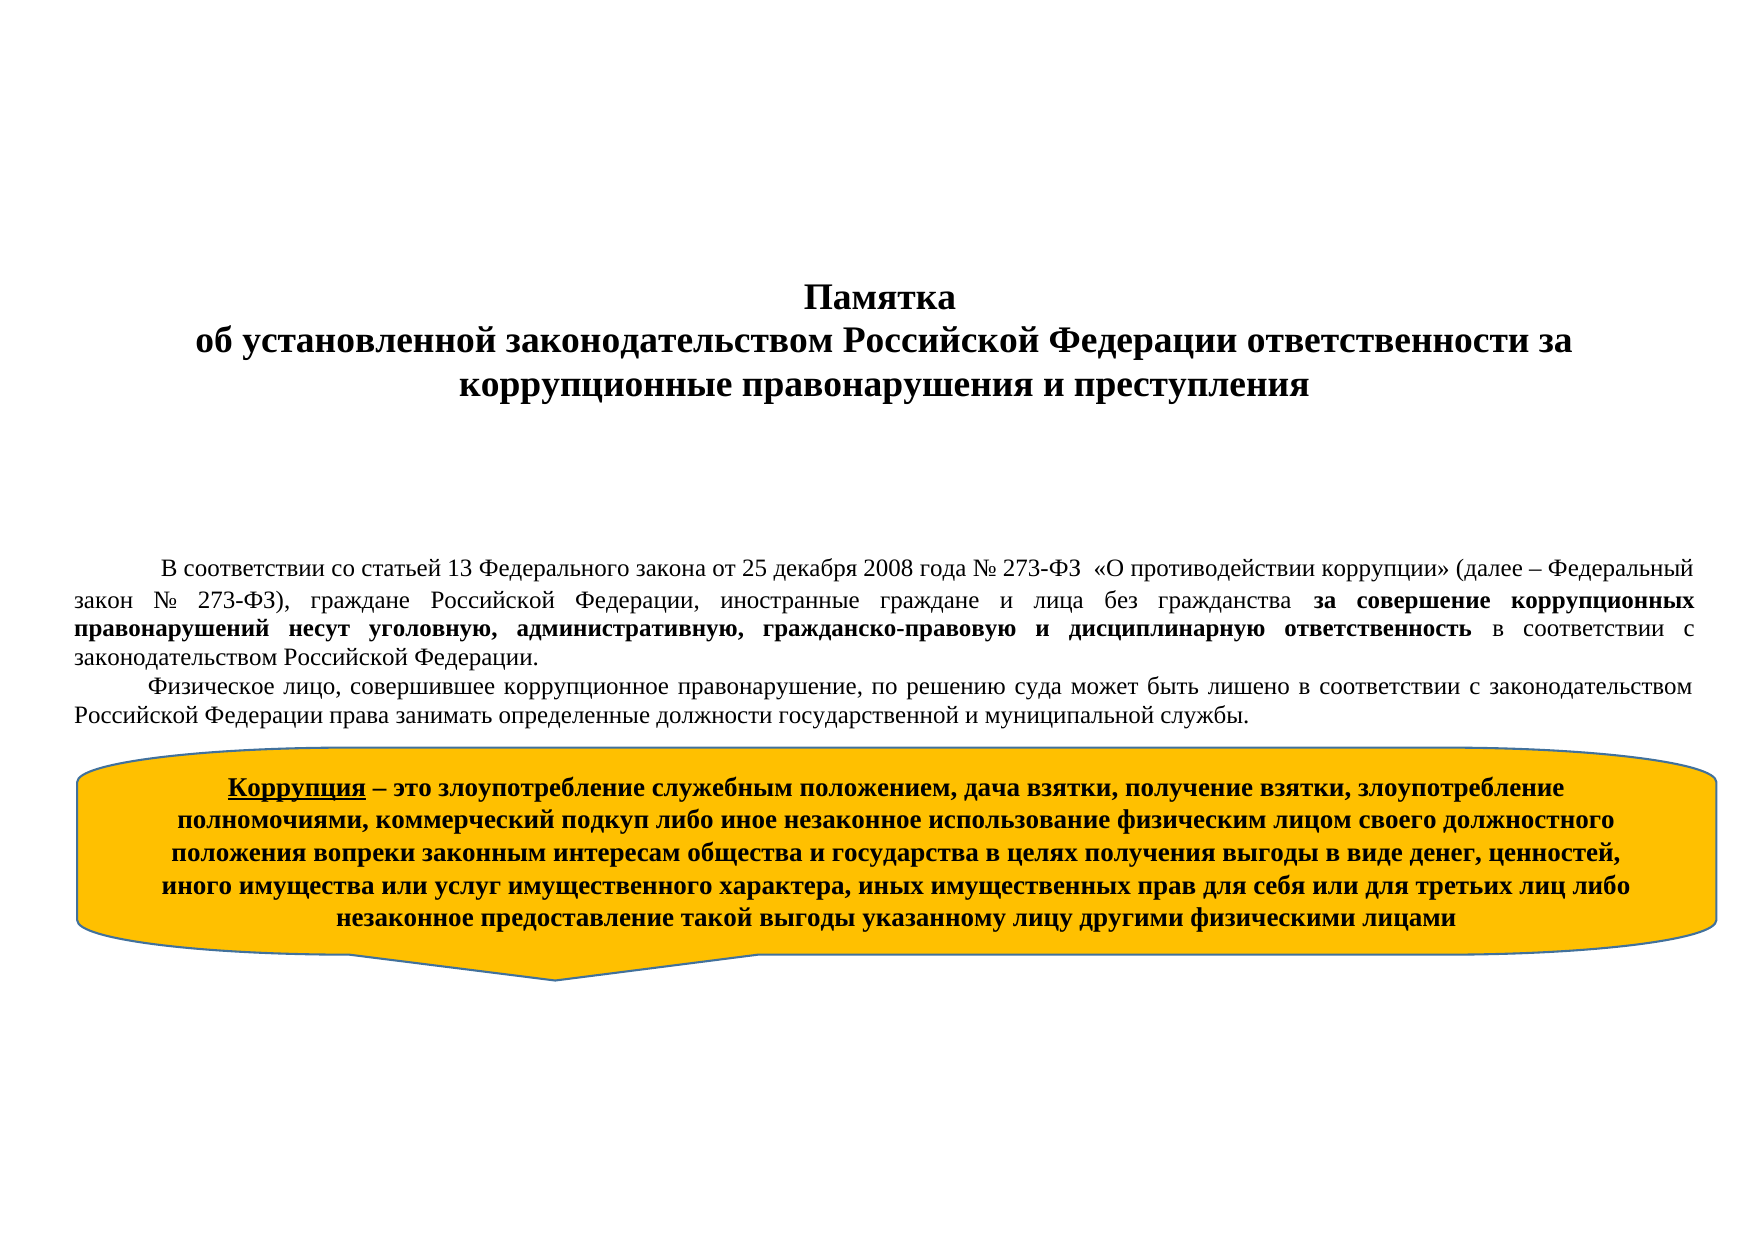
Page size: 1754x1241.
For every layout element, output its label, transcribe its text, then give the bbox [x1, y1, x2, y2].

text Памятка [74, 275, 1695, 318]
text В соответствии со статьей 13 Федерального закона от 25 декабря 2008 года № 273-ФЗ «О противодействии коррупции» (далее – Федеральный закон № 273-ФЗ), граждане Российской Федерации, иностранные граждане и лица без гражданства за совершение коррупционных правонарушений несут уголовную, административную, гражданско-правовую и дисциплинарную ответственность в соответствии с законодательством Российской Федерации. [74, 542, 1695, 671]
text Физическое лицо, совершившее коррупционное правонарушение, по решению суда может быть лишено в соответствии с законодательством Российской Федерации права занимать определенные должности государственной и муниципальной службы. [74, 671, 1695, 728]
text об установленной законодательством Российской Федерации ответственности за коррупционные правонарушения и преступления [74, 318, 1695, 404]
